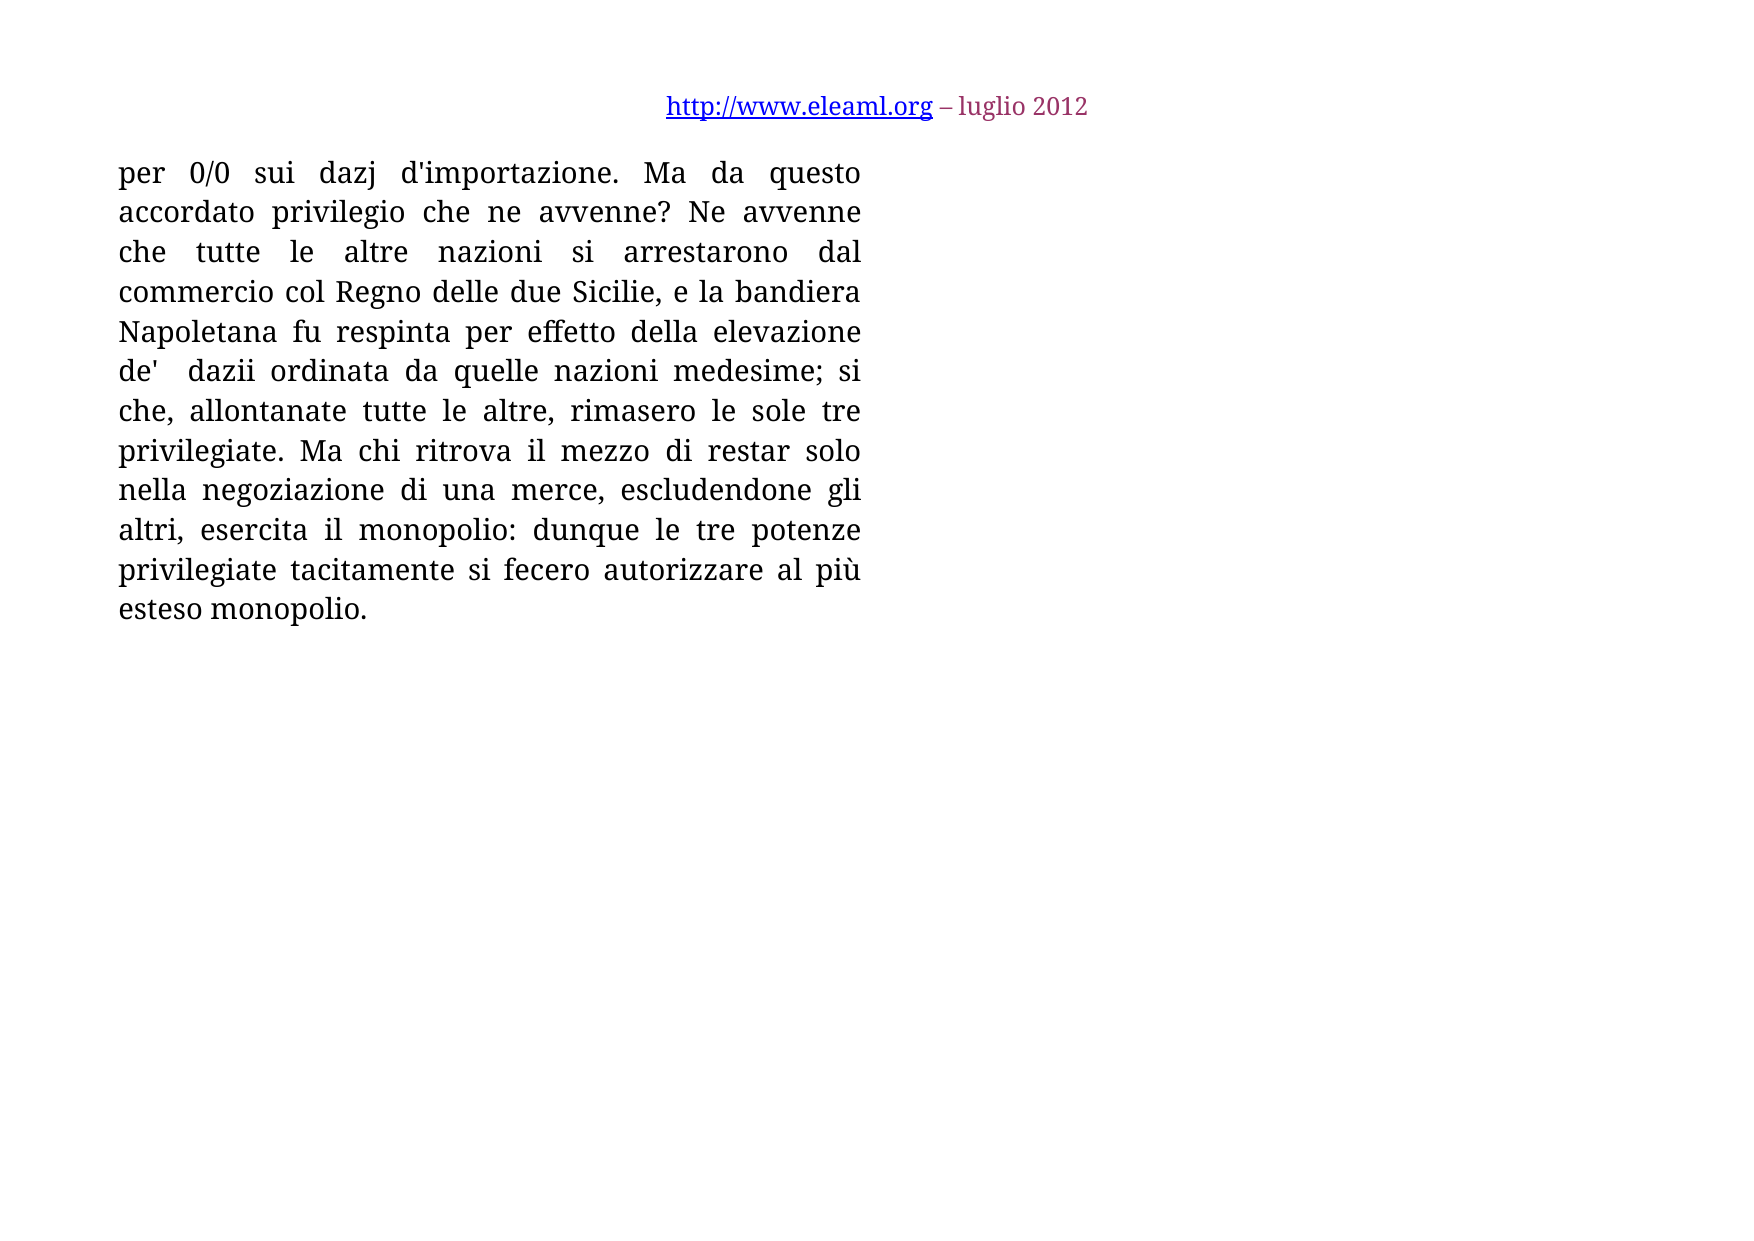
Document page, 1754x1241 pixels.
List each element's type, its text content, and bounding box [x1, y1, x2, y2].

text per 0/0 sui dazj d'importazione. Ma da questo accordato privilegio che ne avvenne? Ne avvenne che tutte le altre nazioni si arrestarono dal commercio col Regno delle due Sicilie, e la bandiera Napoletana fu respinta per effetto della elevazione de' dazii ordinata da quelle nazioni medesime; si che, allontanate tutte le altre, rimasero le sole tre privilegiate. Ma chi ritrova il mezzo di restar solo nella negoziazione di una merce, escludendone gli altri, esercita il monopolio: dunque le tre potenze privilegiate tacitamente si fecero autorizzare al più esteso monopolio. [118, 152, 862, 628]
